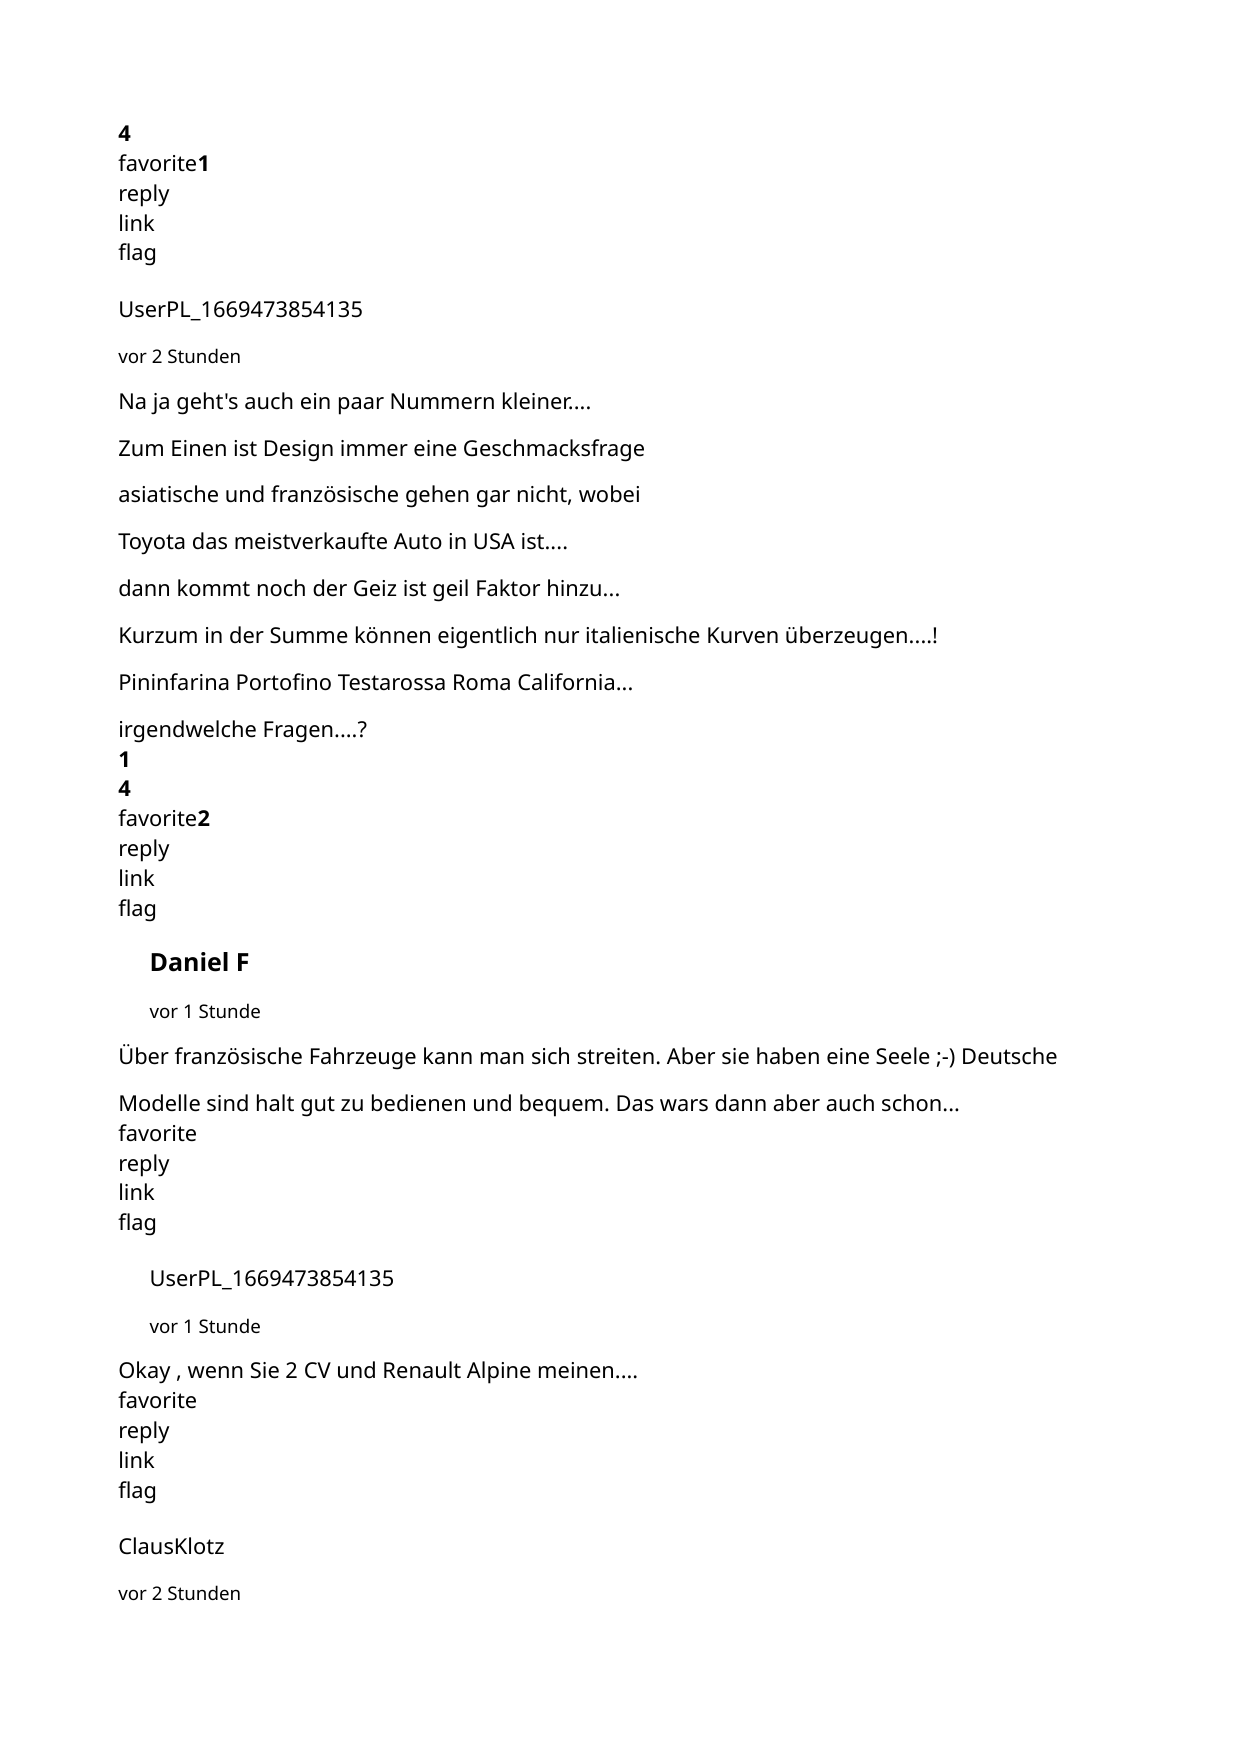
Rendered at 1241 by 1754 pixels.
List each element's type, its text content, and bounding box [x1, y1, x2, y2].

text flag [118, 1207, 1122, 1237]
text link [118, 207, 1122, 237]
text 4 [118, 118, 1122, 148]
text reply [118, 1147, 1122, 1177]
text reply [118, 833, 1122, 863]
text reply [118, 178, 1122, 207]
text UserPL_1669473854135 [149, 1252, 1114, 1293]
text ClausKlotz [118, 1520, 1114, 1561]
text vor 2 Stunden [118, 1576, 1122, 1606]
text favorite [118, 1385, 1122, 1415]
text flag [118, 237, 1122, 267]
text link [118, 863, 1122, 893]
text Okay , wenn Sie 2 CV und Renault Alpine meinen.... [118, 1338, 1122, 1385]
text reply [118, 1415, 1122, 1445]
text 1 [118, 744, 1122, 773]
text vor 1 Stunde [149, 1309, 1122, 1338]
text link [118, 1445, 1122, 1475]
text vor 1 Stunde [149, 994, 1122, 1024]
text 4 [118, 773, 1122, 803]
text flag [118, 893, 1122, 922]
text UserPL_1669473854135 [118, 283, 1114, 323]
text vor 2 Stunden [118, 339, 1122, 369]
text favorite1 [118, 148, 1122, 178]
text favorite [118, 1118, 1122, 1147]
text link [118, 1177, 1122, 1207]
text Daniel F [149, 938, 1114, 979]
text favorite2 [118, 803, 1122, 833]
text flag [118, 1475, 1122, 1504]
text Über französische Fahrzeuge kann man sich streiten. Aber sie haben eine Seele ;-) Deutsche Modelle sind halt gut zu bedienen und bequem. Das wars dann aber auch schon... [118, 1024, 1122, 1118]
text Na ja geht's auch ein paar Nummern kleiner.... Zum Einen ist Design immer eine Geschmacksfrage asiatische und französische gehen gar nicht, wobei Toyota das meistverkaufte Auto in USA ist.... dann kommt noch der Geiz ist geil Faktor hinzu... Kurzum in der Summe können eigentlich nur italienische Kurven überzeugen....! Pininfarina Portofino Testarossa Roma California... irgendwelche Fragen....? [118, 369, 1122, 744]
